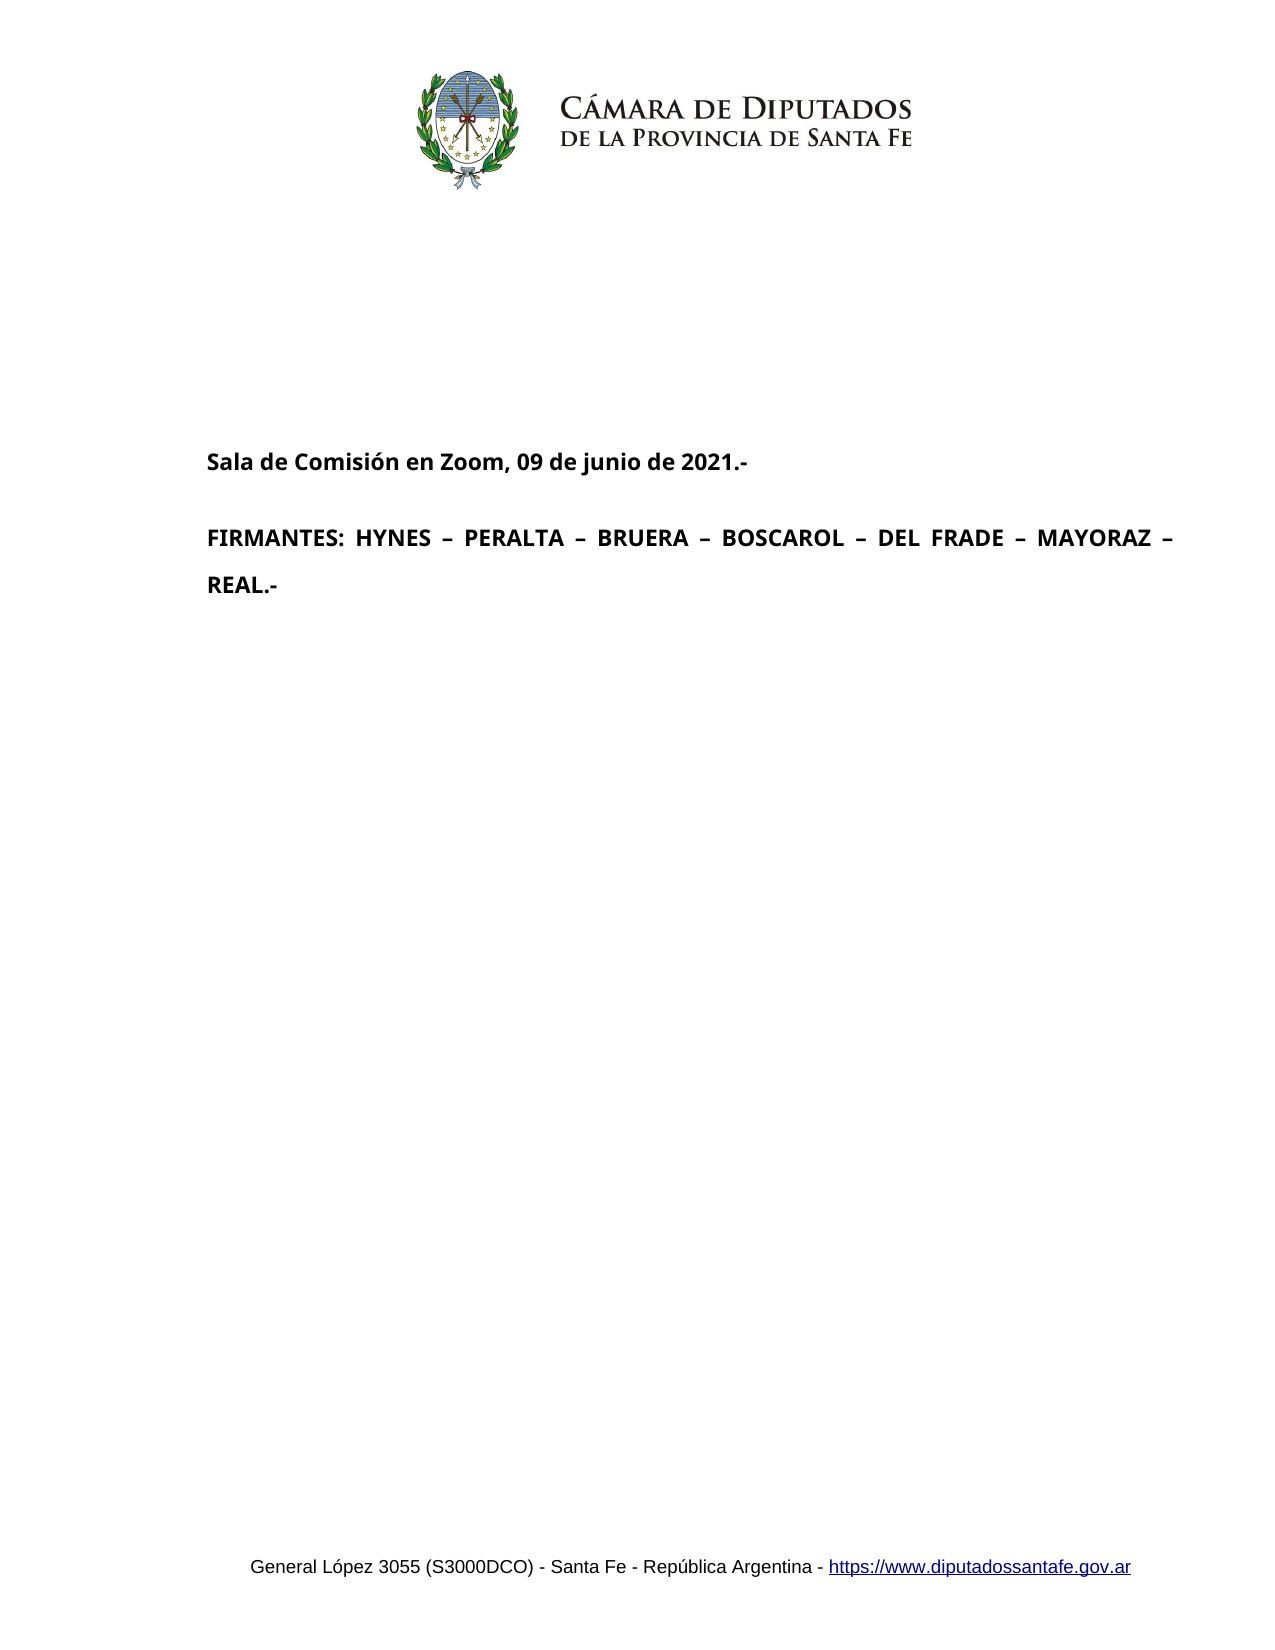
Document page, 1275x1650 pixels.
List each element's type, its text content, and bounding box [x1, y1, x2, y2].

text FIRMANTES: HYNES – PERALTA – BRUERA – BOSCAROL – DEL FRADE – MAYORAZ – REAL.- [207, 522, 1174, 600]
text Sala de Comisión en Zoom, 09 de junio de 2021.- [207, 446, 1174, 477]
picture [416, 71, 912, 194]
